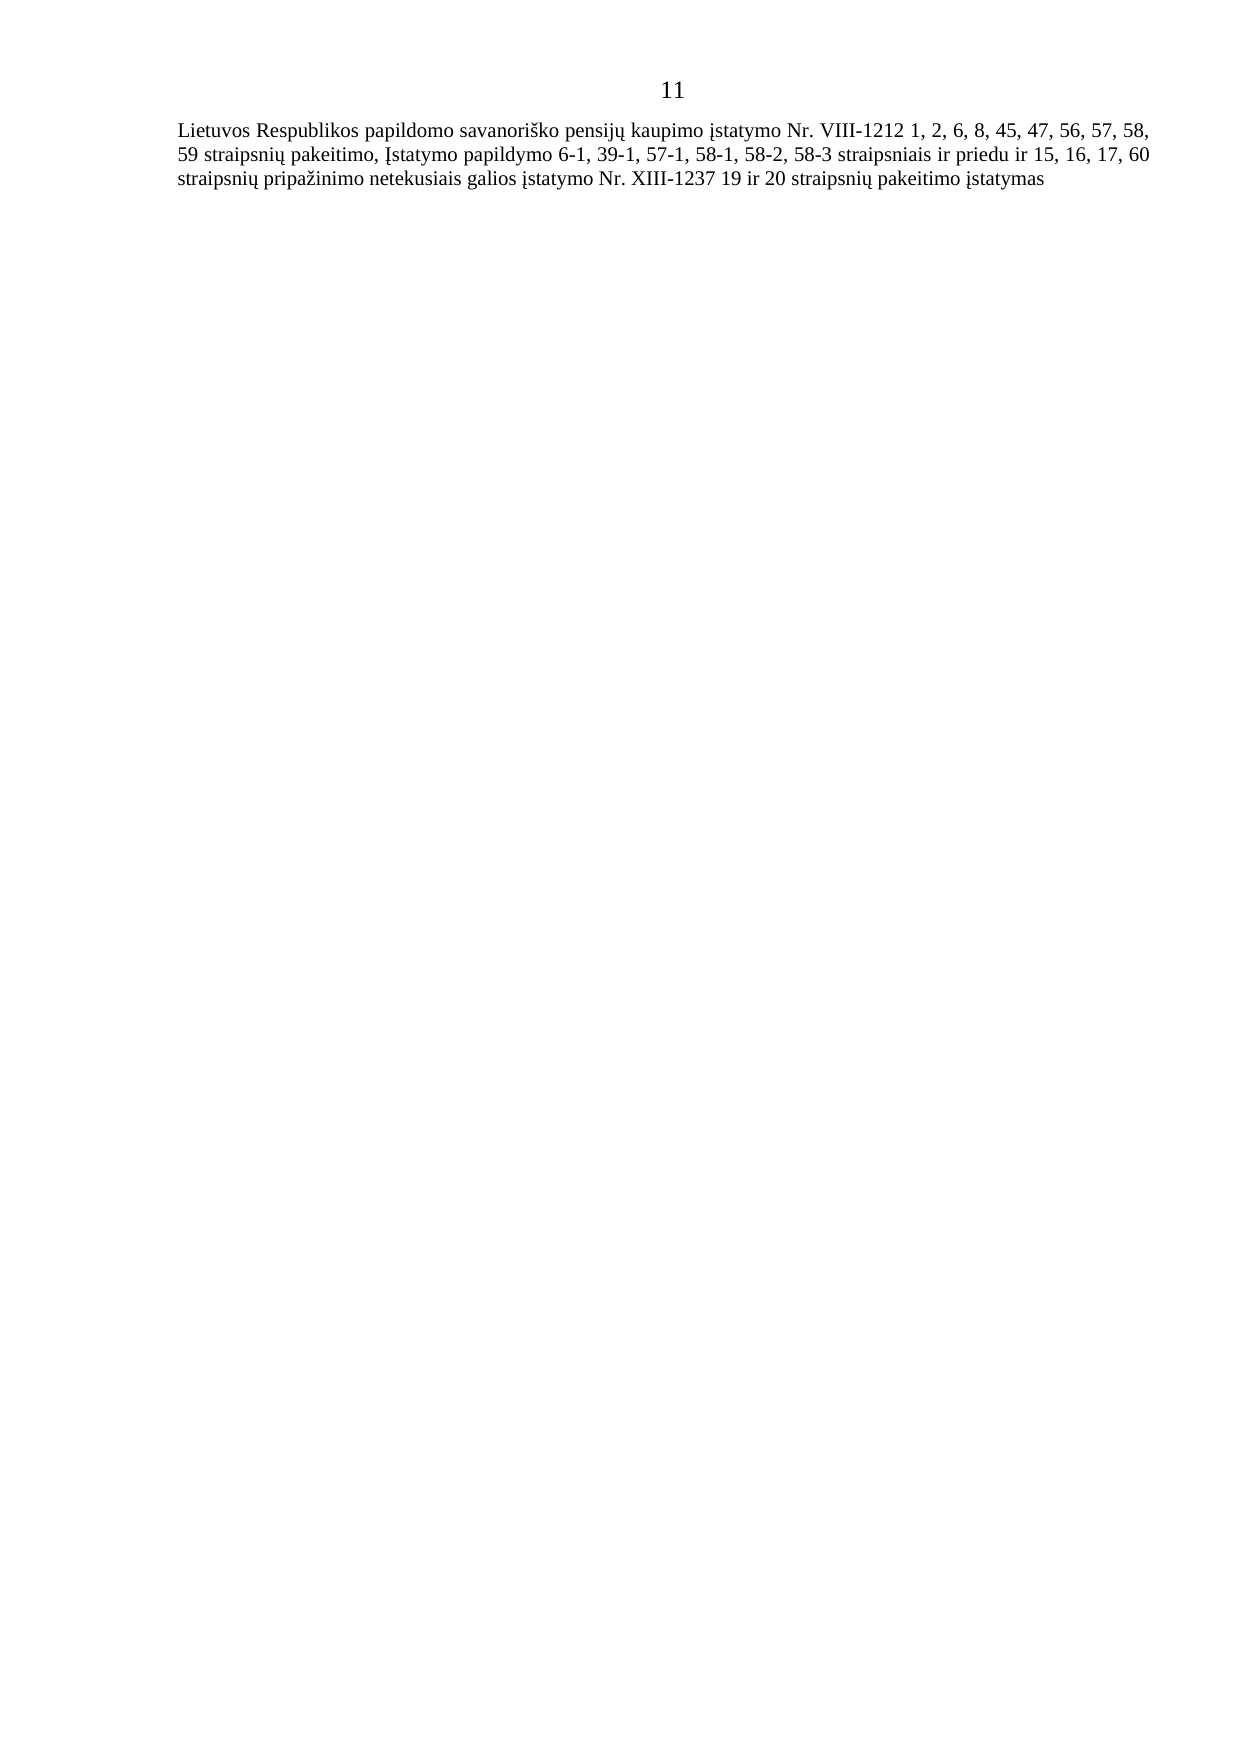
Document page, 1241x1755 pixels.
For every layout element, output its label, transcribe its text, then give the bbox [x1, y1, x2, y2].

text Lietuvos Respublikos papildomo savanoriško pensijų kaupimo įstatymo Nr. VIII-1212 1, 2, 6, 8, 45, 47, 56, 57, 58, 59 straipsnių pakeitimo, Įstatymo papildymo 6-1, 39-1, 57-1, 58-1, 58-2, 58-3 straipsniais ir priedu ir 15, 16, 17, 60 straipsnių pripažinimo netekusiais galios įstatymo Nr. XIII-1237 19 ir 20 straipsnių pakeitimo įstatymas [177, 118, 1152, 190]
